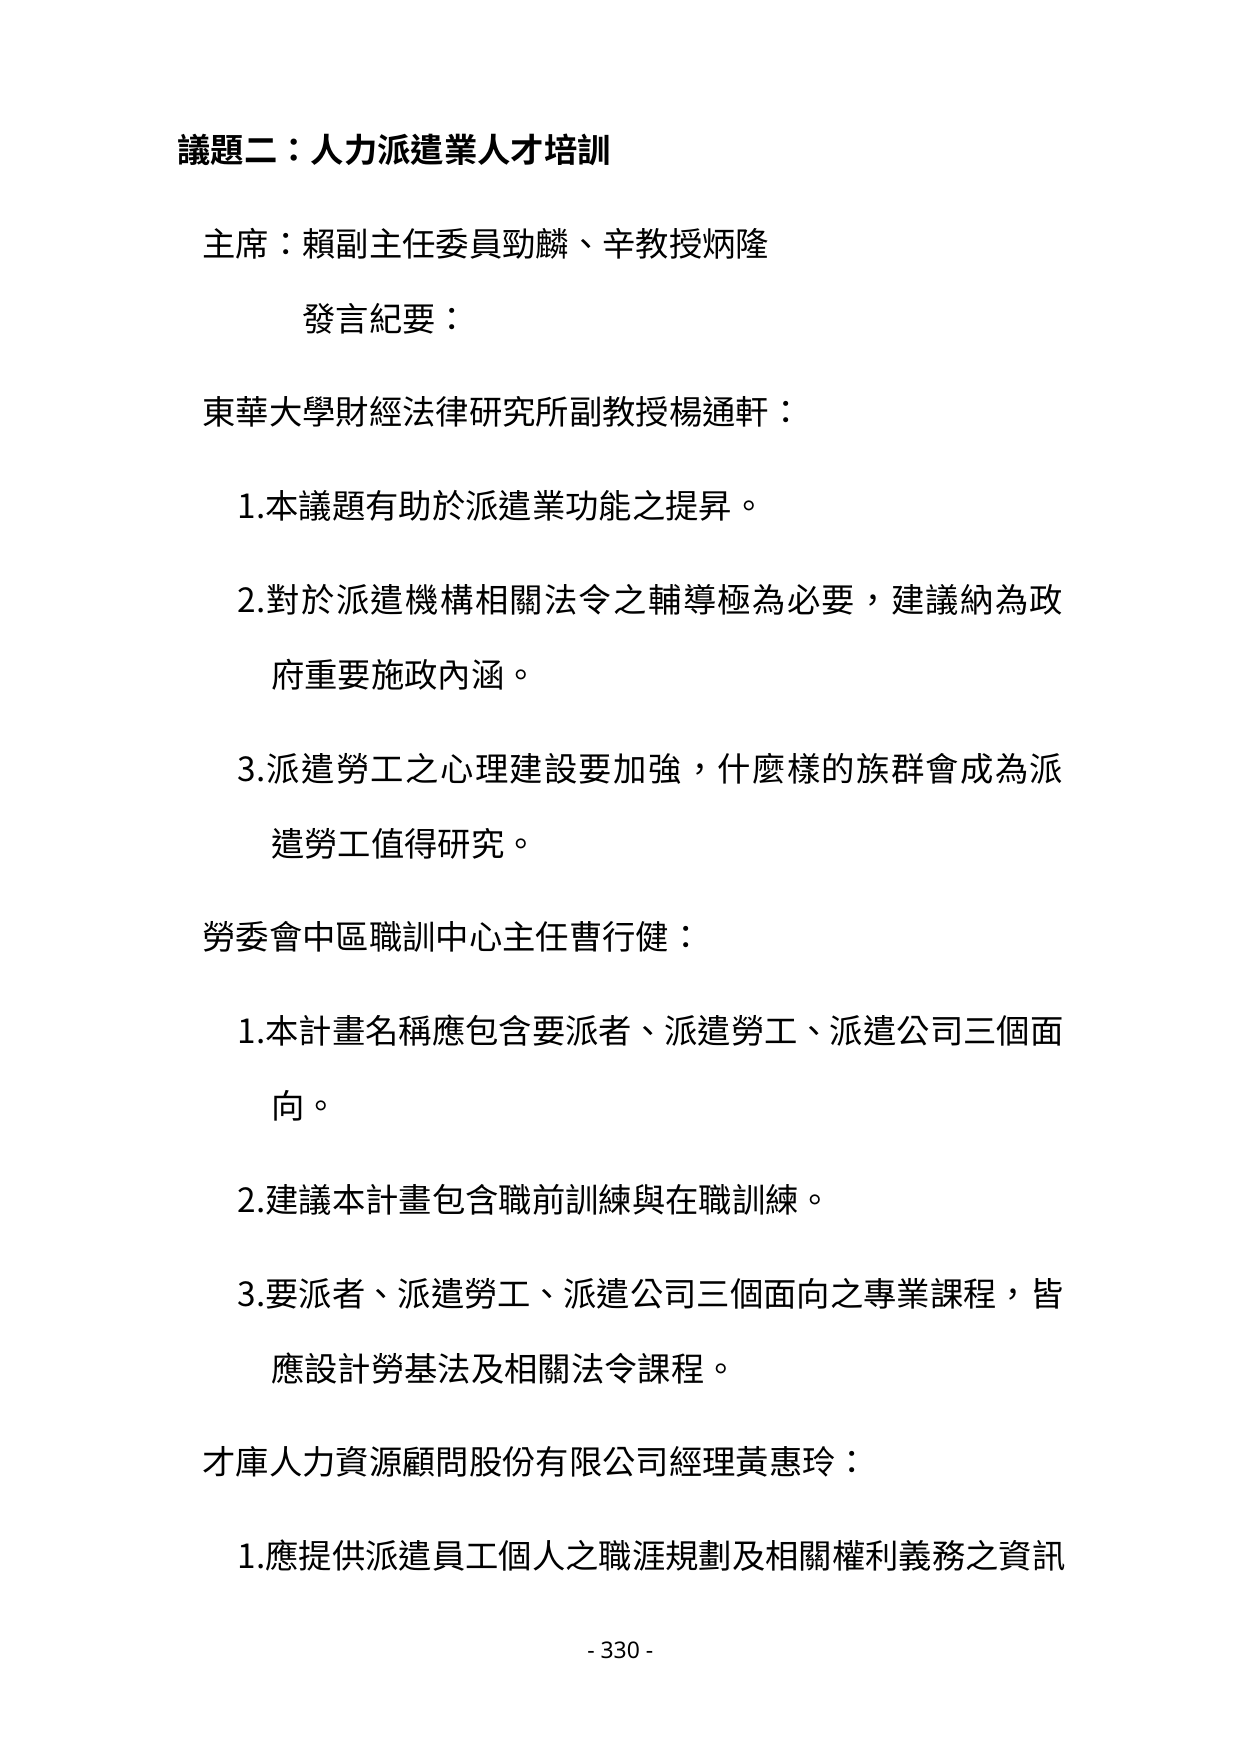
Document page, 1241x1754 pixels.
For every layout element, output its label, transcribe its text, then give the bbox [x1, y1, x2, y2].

subtitle 1.本議題有助於派遣業功能之提昇。 [237, 467, 1063, 542]
subtitle 1.應提供派遣員工個人之職涯規劃及相關權利義務之資訊。 [237, 1517, 1063, 1592]
subtitle 2.對於派遣機構相關法令之輔導極為必要，建議納為政府重要施政內涵。 [237, 560, 1063, 710]
subtitle 1.本計畫名稱應包含要派者、派遣勞工、派遣公司三個面向。 [237, 992, 1063, 1142]
subtitle 主席：賴副主任委員勁麟、辛教授炳隆 發言紀要： [202, 204, 1063, 354]
subtitle 勞委會中區職訓中心主任曹行健： [202, 898, 1063, 973]
subtitle 議題二：人力派遣業人才培訓 [177, 110, 1063, 185]
subtitle 才庫人力資源顧問股份有限公司經理黃惠玲： [202, 1423, 1063, 1498]
subtitle 3.派遣勞工之心理建設要加強，什麼樣的族群會成為派遣勞工值得研究。 [237, 729, 1063, 879]
subtitle 3.要派者、派遣勞工、派遣公司三個面向之專業課程，皆應設計勞基法及相關法令課程。 [237, 1254, 1063, 1404]
subtitle 東華大學財經法律研究所副教授楊通軒： [202, 373, 1063, 448]
subtitle 2.建議本計畫包含職前訓練與在職訓練。 [237, 1160, 1063, 1235]
